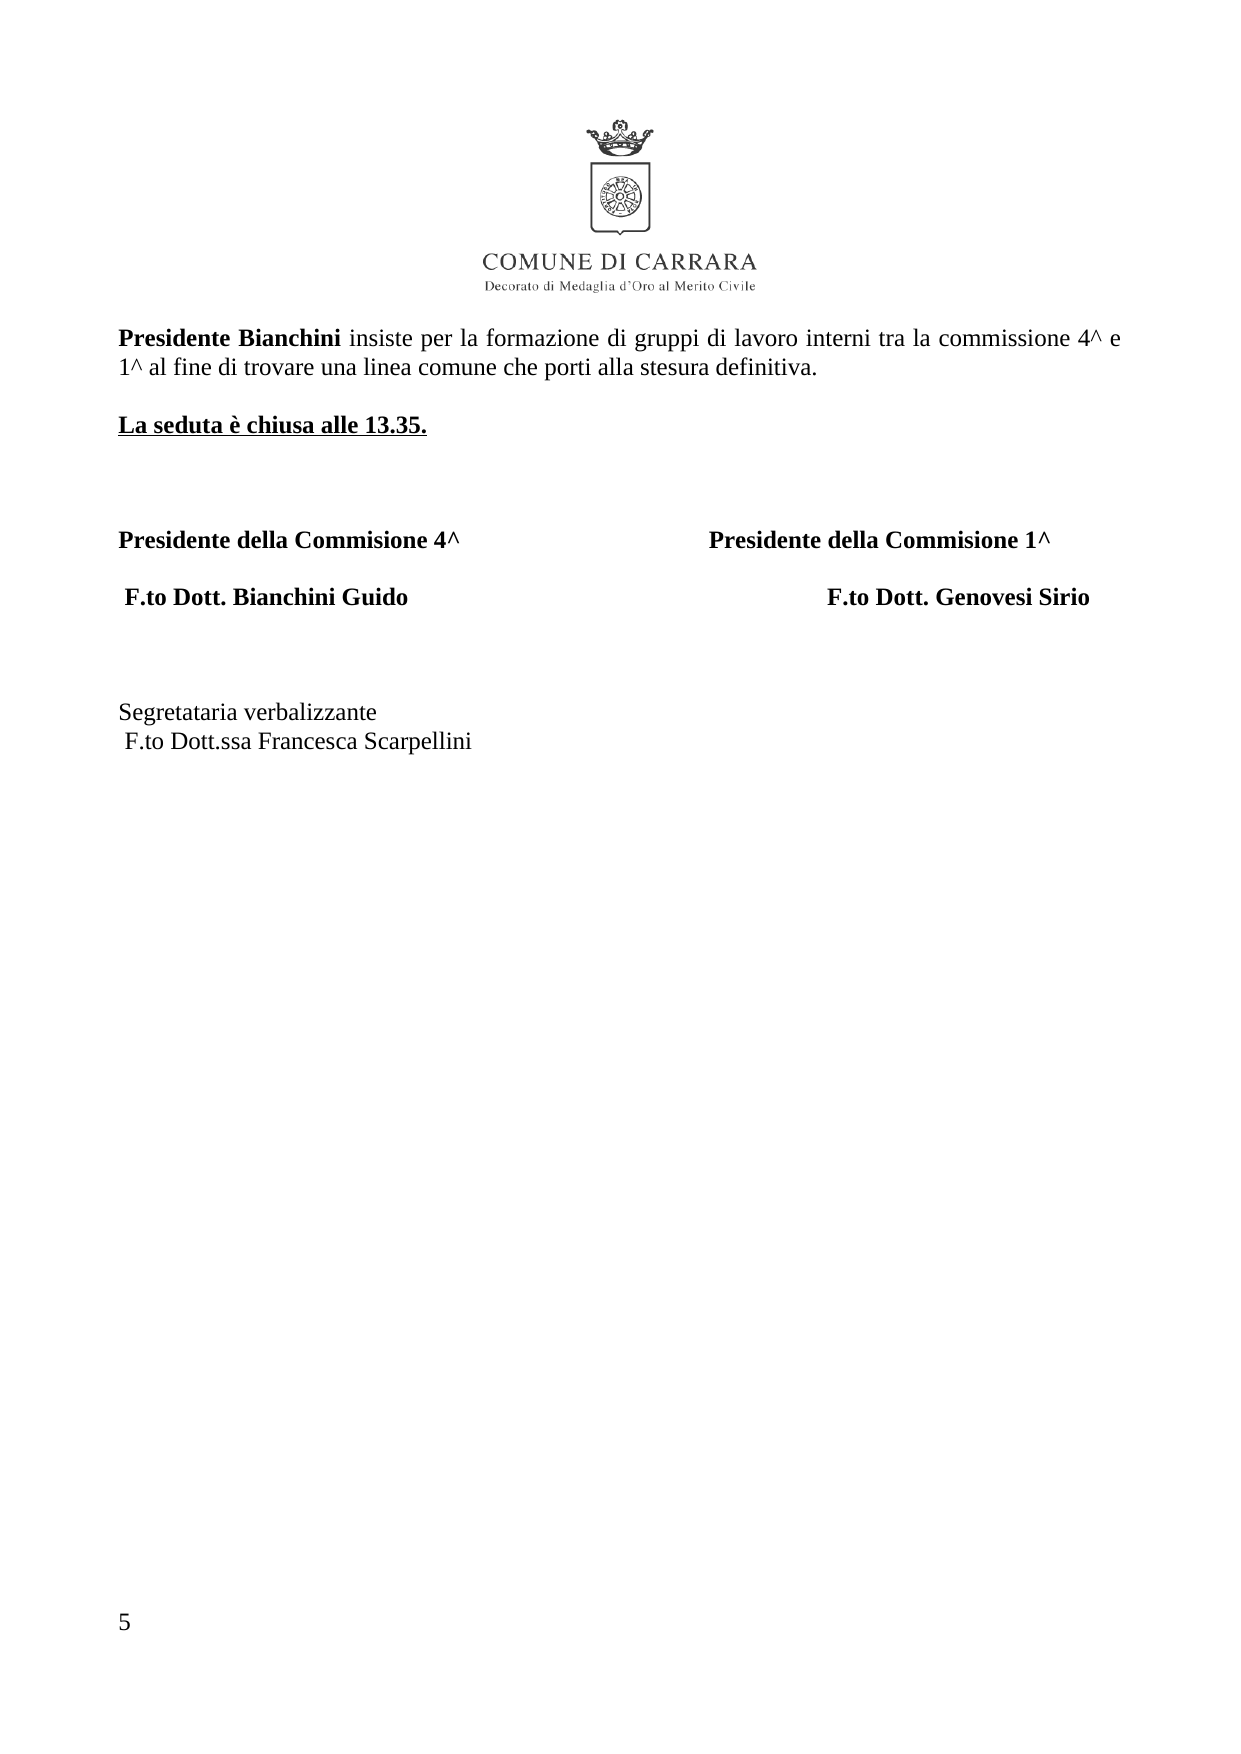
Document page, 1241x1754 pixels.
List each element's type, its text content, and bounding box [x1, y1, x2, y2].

text Presidente della Commisione 4^ Presidente della Commisione 1^ [118, 525, 1122, 553]
text La seduta è chiusa alle 13.35. [118, 410, 1122, 438]
picture [483, 118, 757, 294]
text Segretataria verbalizzante [118, 697, 1122, 726]
text Presidente Bianchini insiste per la formazione di gruppi di lavoro interni tra la commissione 4^ e 1^ al fine di trovare una linea comune che porti alla stesura definitiva. [118, 323, 1122, 381]
text F.to Dott. Bianchini Guido F.to Dott. Genovesi Sirio [118, 582, 1122, 611]
text F.to Dott.ssa Francesca Scarpellini [118, 726, 1122, 755]
